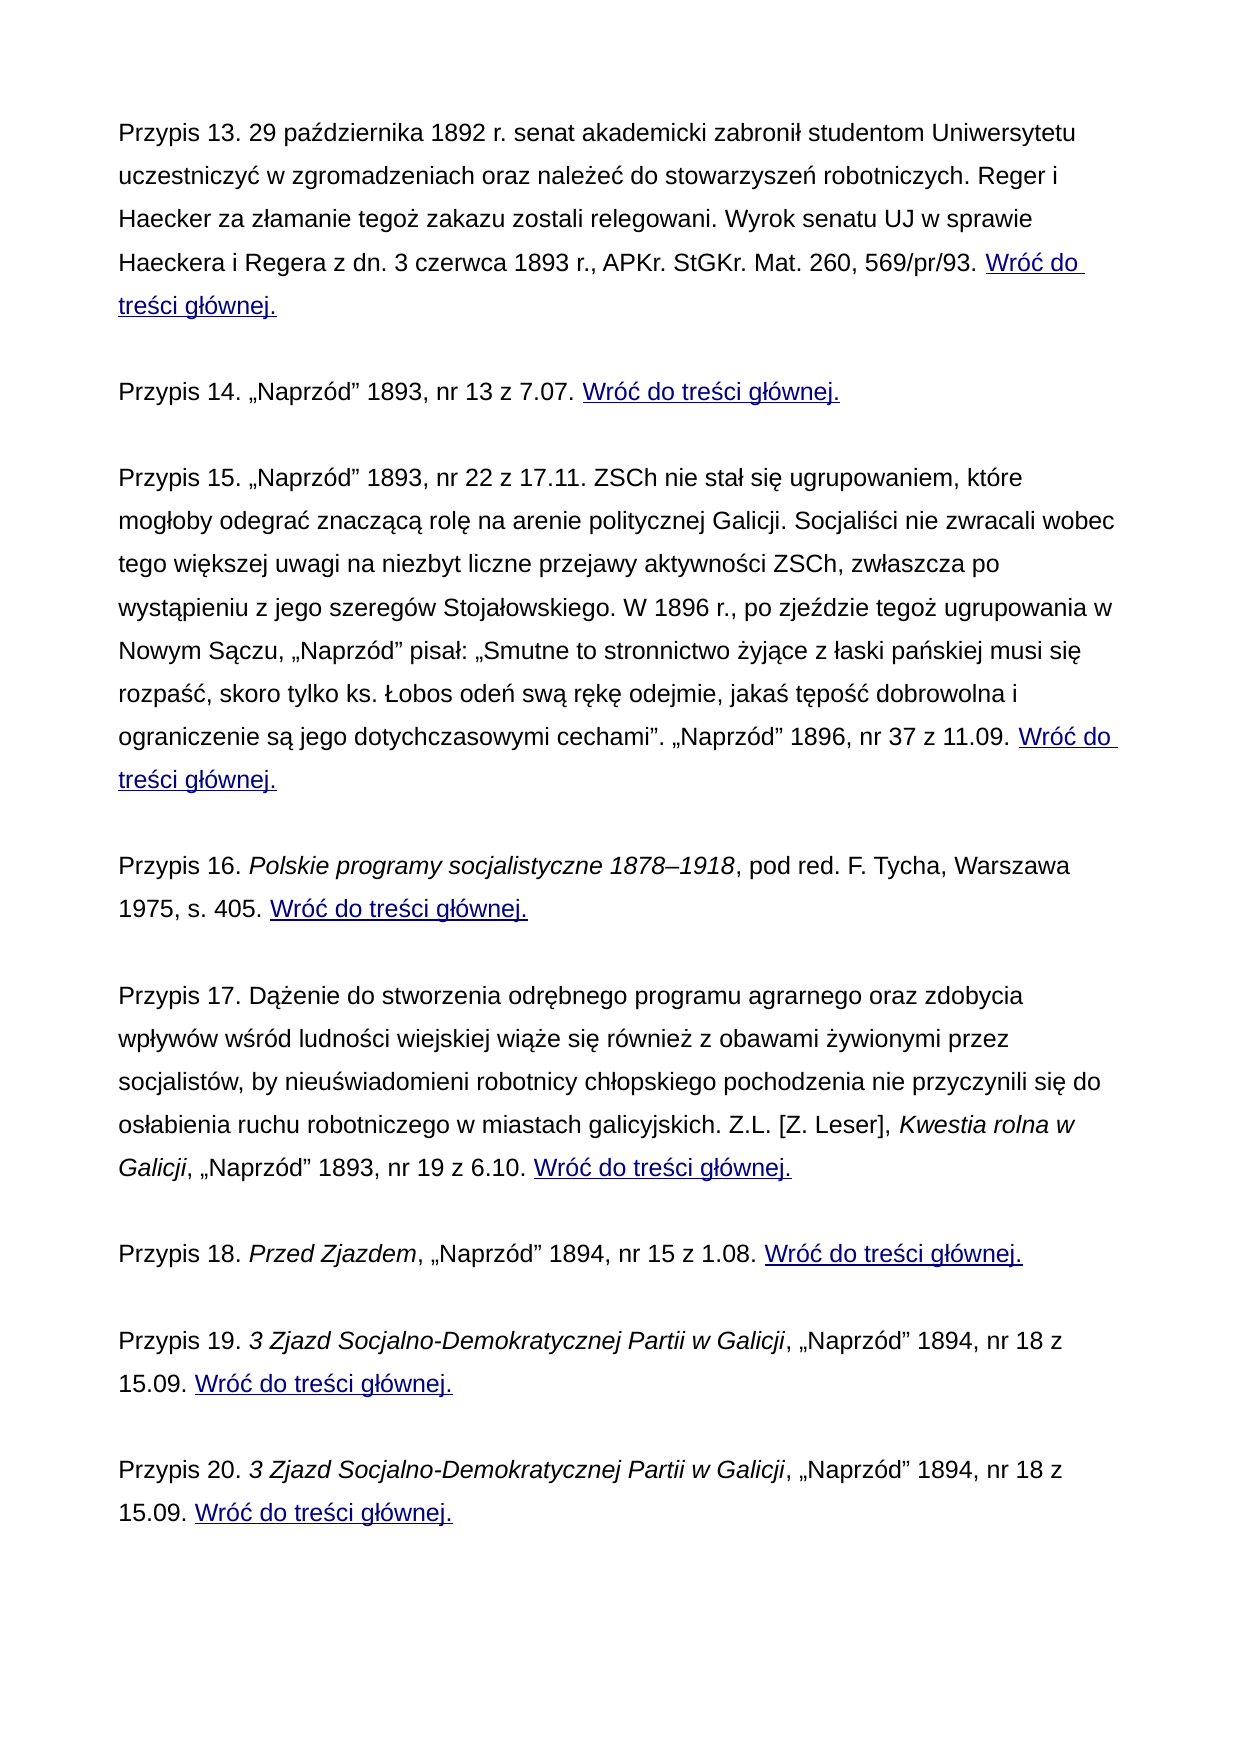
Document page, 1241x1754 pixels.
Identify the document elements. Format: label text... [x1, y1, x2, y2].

text Przypis 18. Przed Zjazdem, „Naprzód” 1894, nr 15 z 1.08. Wróć do treści głównej. [118, 1239, 1122, 1268]
text Przypis 15. „Naprzód” 1893, nr 22 z 17.11. ZSCh nie stał się ugrupowaniem, które mogłoby odegrać znaczącą rolę na arenie politycznej Galicji. Socjaliści nie zwracali wobec tego większej uwagi na niezbyt liczne przejawy aktywności ZSCh, zwłaszcza po wystąpieniu z jego szeregów Stojałowskiego. W 1896 r., po zjeździe tegoż ugrupowania w Nowym Sączu, „Naprzód” pisał: „Smutne to stronnictwo żyjące z łaski pańskiej musi się rozpaść, skoro tylko ks. Łobos odeń swą rękę odejmie, jakaś tępość dobrowolna i ograniczenie są jego dotychczasowymi cechami”. „Naprzód” 1896, nr 37 z 11.09. Wróć do treści głównej. [118, 463, 1122, 794]
text Przypis 16. Polskie programy socjalistyczne 1878–1918, pod red. F. Tycha, Warszawa 1975, s. 405. Wróć do treści głównej. [118, 851, 1122, 923]
text Przypis 19. 3 Zjazd Socjalno-Demokratycznej Partii w Galicji, „Naprzód” 1894, nr 18 z 15.09. Wróć do treści głównej. [118, 1326, 1122, 1397]
text Przypis 14. „Naprzód” 1893, nr 13 z 7.07. Wróć do treści głównej. [118, 377, 1122, 406]
text Przypis 20. 3 Zjazd Socjalno-Demokratycznej Partii w Galicji, „Naprzód” 1894, nr 18 z 15.09. Wróć do treści głównej. [118, 1455, 1122, 1527]
text Przypis 17. Dążenie do stworzenia odrębnego programu agrarnego oraz zdobycia wpływów wśród ludności wiejskiej wiąże się również z obawami żywionymi przez socjalistów, by nieuświadomieni robotnicy chłopskiego pochodzenia nie przyczynili się do osłabienia ruchu robotniczego w miastach galicyjskich. Z.L. [Z. Leser], Kwestia rolna w Galicji, „Naprzód” 1893, nr 19 z 6.10. Wróć do treści głównej. [118, 981, 1122, 1182]
text Przypis 13. 29 października 1892 r. senat akademicki zabronił studentom Uniwersytetu uczestniczyć w zgromadzeniach oraz należeć do stowarzyszeń robotniczych. Reger i Haecker za złamanie tegoż zakazu zostali relegowani. Wyrok senatu UJ w sprawie Haeckera i Regera z dn. 3 czerwca 1893 r., APKr. StGKr. Mat. 260, 569/pr/93. Wróć do treści głównej. [118, 118, 1122, 319]
